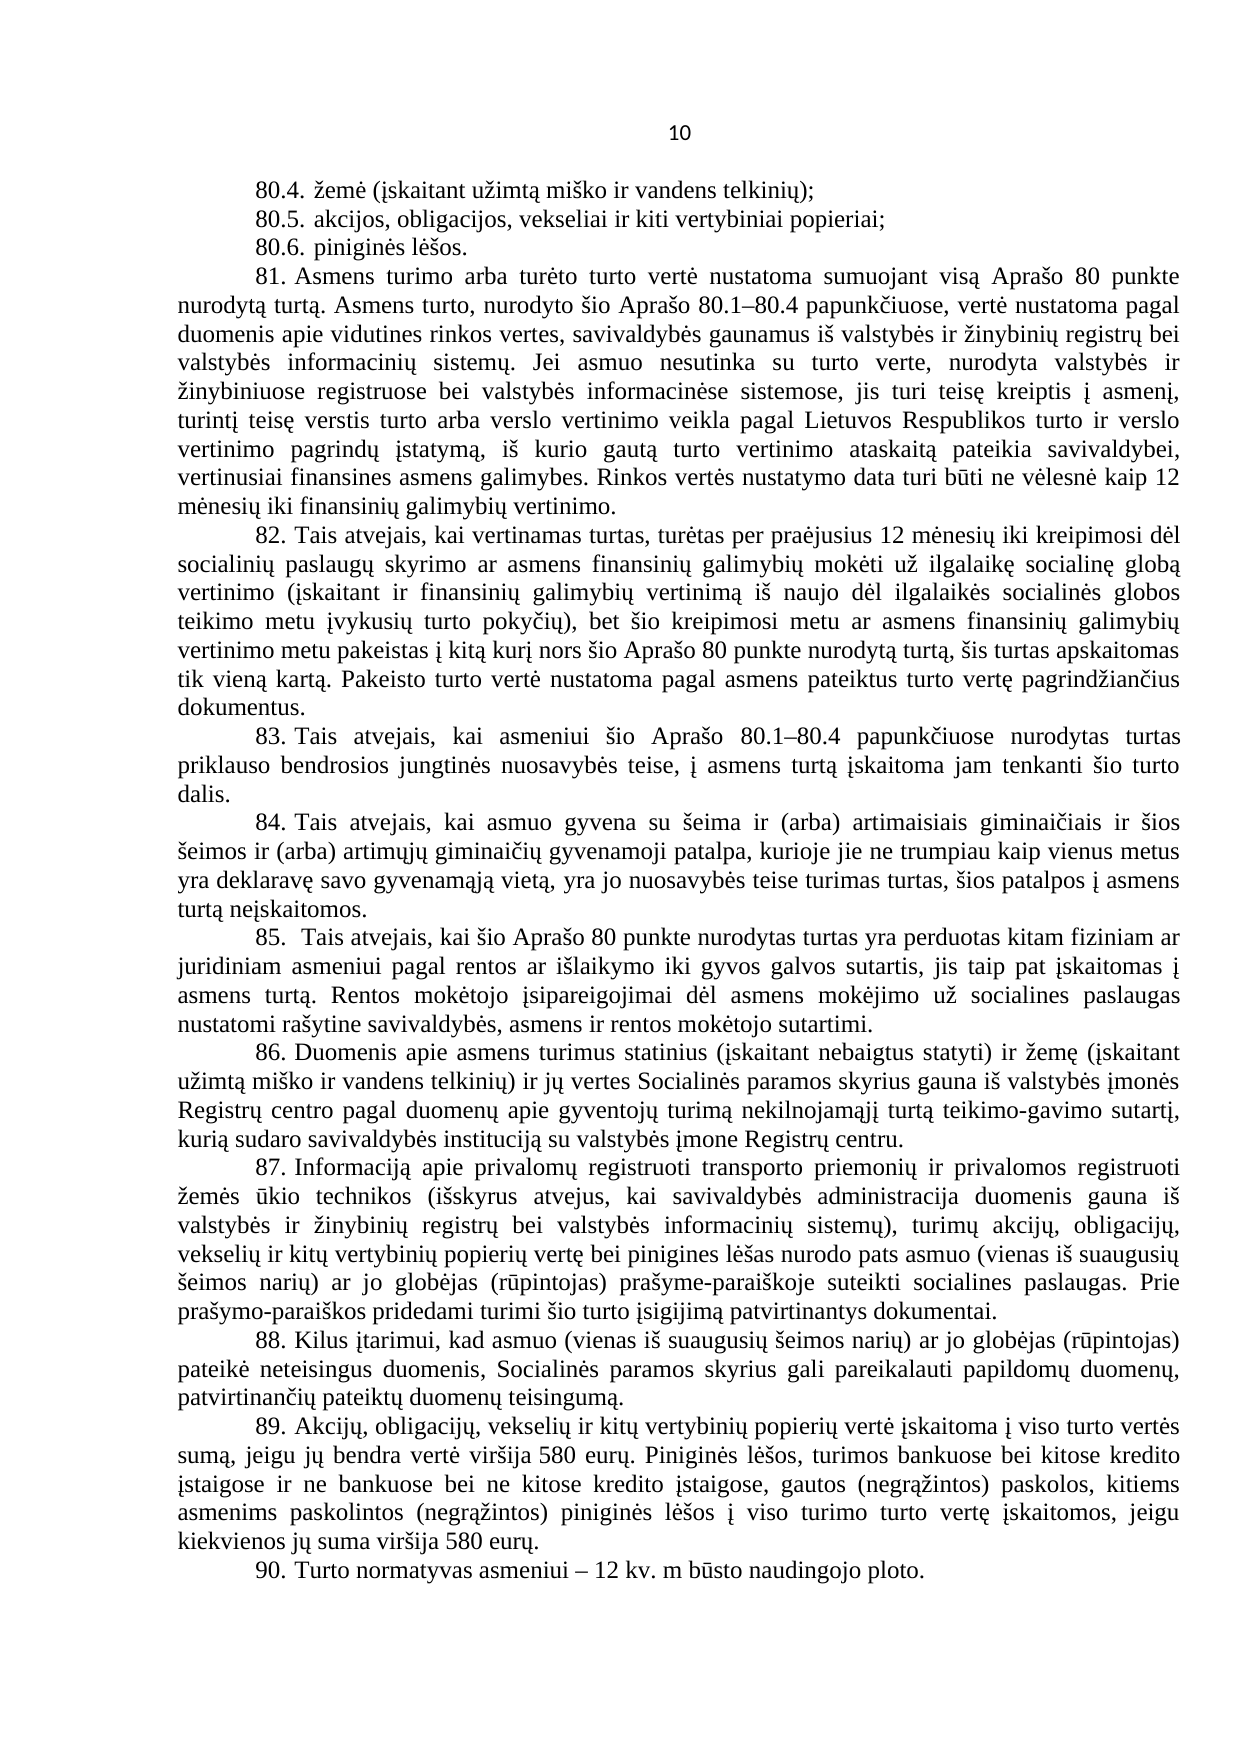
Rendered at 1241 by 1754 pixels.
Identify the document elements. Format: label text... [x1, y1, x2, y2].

text 86. Duomenis apie asmens turimus statinius (įskaitant nebaigtus statyti) ir žemę (įskaitant užimtą miško ir vandens telkinių) ir jų vertes Socialinės paramos skyrius gauna iš valstybės įmonės Registrų centro pagal duomenų apie gyventojų turimą nekilnojamąjį turtą teikimo-gavimo sutartį, kurią sudaro savivaldybės instituciją su valstybės įmone Registrų centru. [177, 1037, 1181, 1152]
text 90. Turto normatyvas asmeniui – 12 kv. m būsto naudingojo ploto. [177, 1555, 1181, 1584]
text 89. Akcijų, obligacijų, vekselių ir kitų vertybinių popierių vertė įskaitoma į viso turto vertės sumą, jeigu jų bendra vertė viršija 580 eurų. Piniginės lėšos, turimos bankuose bei kitose kredito įstaigose ir ne bankuose bei ne kitose kredito įstaigose, gautos (negrąžintos) paskolos, kitiems asmenims paskolintos (negrąžintos) piniginės lėšos į viso turimo turto vertę įskaitomos, jeigu kiekvienos jų suma viršija 580 eurų. [177, 1411, 1181, 1555]
text 88. Kilus įtarimui, kad asmuo (vienas iš suaugusių šeimos narių) ar jo globėjas (rūpintojas) pateikė neteisingus duomenis, Socialinės paramos skyrius gali pareikalauti papildomų duomenų, patvirtinančių pateiktų duomenų teisingumą. [177, 1325, 1181, 1411]
text 84. Tais atvejais, kai asmuo gyvena su šeima ir (arba) artimaisiais giminaičiais ir šios šeimos ir (arba) artimųjų giminaičių gyvenamoji patalpa, kurioje jie ne trumpiau kaip vienus metus yra deklaravę savo gyvenamąją vietą, yra jo nuosavybės teise turimas turtas, šios patalpos į asmens turtą neįskaitomos. [177, 807, 1181, 922]
text 87. Informaciją apie privalomų registruoti transporto priemonių ir privalomos registruoti žemės ūkio technikos (išskyrus atvejus, kai savivaldybės administracija duomenis gauna iš valstybės ir žinybinių registrų bei valstybės informacinių sistemų), turimų akcijų, obligacijų, vekselių ir kitų vertybinių popierių vertę bei pinigines lėšas nurodo pats asmuo (vienas iš suaugusių šeimos narių) ar jo globėjas (rūpintojas) prašyme-paraiškoje suteikti socialines paslaugas. Prie prašymo-paraiškos pridedami turimi šio turto įsigijimą patvirtinantys dokumentai. [177, 1152, 1181, 1325]
text 80.6. piniginės lėšos. [177, 232, 1181, 261]
text 81. Asmens turimo arba turėto turto vertė nustatoma sumuojant visą Aprašo 80 punkte nurodytą turtą. Asmens turto, nurodyto šio Aprašo 80.1–80.4 papunkčiuose, vertė nustatoma pagal duomenis apie vidutines rinkos vertes, savivaldybės gaunamus iš valstybės ir žinybinių registrų bei valstybės informacinių sistemų. Jei asmuo nesutinka su turto verte, nurodyta valstybės ir žinybiniuose registruose bei valstybės informacinėse sistemose, jis turi teisę kreiptis į asmenį, turintį teisę verstis turto arba verslo vertinimo veikla pagal Lietuvos Respublikos turto ir verslo vertinimo pagrindų įstatymą, iš kurio gautą turto vertinimo ataskaitą pateikia savivaldybei, vertinusiai finansines asmens galimybes. Rinkos vertės nustatymo data turi būti ne vėlesnė kaip 12 mėnesių iki finansinių galimybių vertinimo. [177, 261, 1181, 520]
text 82. Tais atvejais, kai vertinamas turtas, turėtas per praėjusius 12 mėnesių iki kreipimosi dėl socialinių paslaugų skyrimo ar asmens finansinių galimybių mokėti už ilgalaikę socialinę globą vertinimo (įskaitant ir finansinių galimybių vertinimą iš naujo dėl ilgalaikės socialinės globos teikimo metu įvykusių turto pokyčių), bet šio kreipimosi metu ar asmens finansinių galimybių vertinimo metu pakeistas į kitą kurį nors šio Aprašo 80 punkte nurodytą turtą, šis turtas apskaitomas tik vieną kartą. Pakeisto turto vertė nustatoma pagal asmens pateiktus turto vertę pagrindžiančius dokumentus. [177, 520, 1181, 721]
text 83. Tais atvejais, kai asmeniui šio Aprašo 80.1–80.4 papunkčiuose nurodytas turtas priklauso bendrosios jungtinės nuosavybės teise, į asmens turtą įskaitoma jam tenkanti šio turto dalis. [177, 721, 1181, 807]
text 80.5. akcijos, obligacijos, vekseliai ir kiti vertybiniai popieriai; [177, 204, 1181, 232]
text 85. Tais atvejais, kai šio Aprašo 80 punkte nurodytas turtas yra perduotas kitam fiziniam ar juridiniam asmeniui pagal rentos ar išlaikymo iki gyvos galvos sutartis, jis taip pat įskaitomas į asmens turtą. Rentos mokėtojo įsipareigojimai dėl asmens mokėjimo už socialines paslaugas nustatomi rašytine savivaldybės, asmens ir rentos mokėtojo sutartimi. [177, 922, 1181, 1037]
text 80.4. žemė (įskaitant užimtą miško ir vandens telkinių); [177, 175, 1181, 204]
